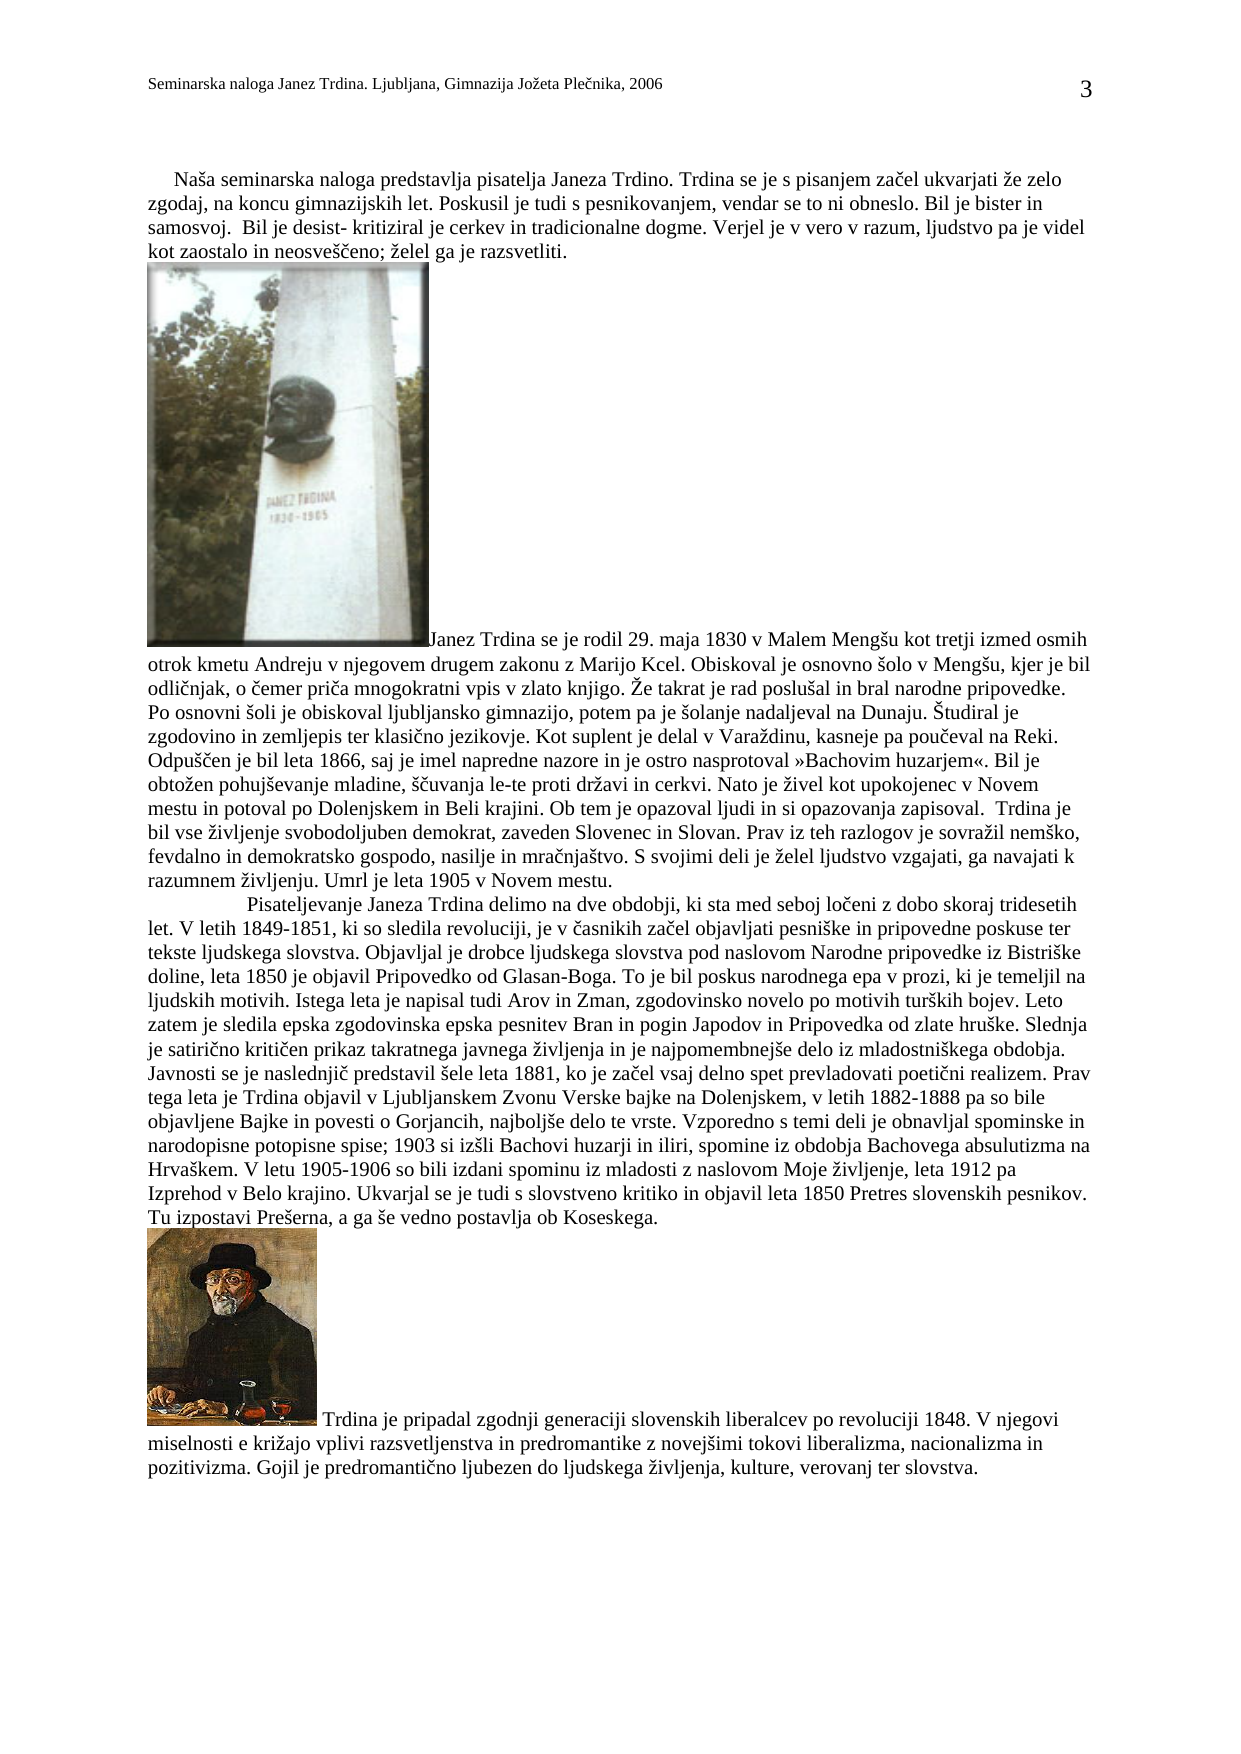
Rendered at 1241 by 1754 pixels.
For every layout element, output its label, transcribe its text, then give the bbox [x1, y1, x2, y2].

text Naša seminarska naloga predstavlja pisatelja Janeza Trdino. Trdina se je s pisanjem začel ukvarjati že zelo zgodaj, na koncu gimnazijskih let. Poskusil je tudi s pesnikovanjem, vendar se to ni obneslo. Bil je bister in samosvoj. Bil je desist- kritiziral je cerkev in tradicionalne dogme. Verjel je v vero v razum, ljudstvo pa je videl kot zaostalo in neosveščeno; želel ga je razsvetliti. [148, 167, 1093, 263]
text Janez Trdina se je rodil 29. maja 1830 v Malem Mengšu kot tretji izmed osmih otrok kmetu Andreju v njegovem drugem zakonu z Marijo Kcel. Obiskoval je osnovno šolo v Mengšu, kjer je bil odličnjak, o čemer priča mnogokratni vpis v zlato knjigo. Že takrat je rad poslušal in bral narodne pripovedke. Po osnovni šoli je obiskoval ljubljansko gimnazijo, potem pa je šolanje nadaljeval na Dunaju. Študiral je zgodovino in zemljepis ter klasično jezikovje. Kot suplent je delal v Varaždinu, kasneje pa poučeval na Reki. Odpuščen je bil leta 1866, saj je imel napredne nazore in je ostro nasprotoval »Bachovim huzarjem«. Bil je obtožen pohujševanje mladine, ščuvanja le-te proti državi in cerkvi. Nato je živel kot upokojenec v Novem mestu in potoval po Dolenjskem in Beli krajini. Ob tem je opazoval ljudi in si opazovanja zapisoval. Trdina je bil vse življenje svobodoljuben demokrat, zaveden Slovenec in Slovan. Prav iz teh razlogov je sovražil nemško, fevdalno in demokratsko gospodo, nasilje in mračnjaštvo. S svojimi deli je želel ljudstvo vzgajati, ga navajati k razumnem življenju. Umrl je leta 1905 v Novem mestu. [148, 263, 1093, 892]
text Trdina je pripadal zgodnji generaciji slovenskih liberalcev po revoluciji 1848. V njegovi miselnosti e križajo vplivi razsvetljenstva in predromantike z novejšimi tokovi liberalizma, nacionalizma in pozitivizma. Gojil je predromantično ljubezen do ljudskega življenja, kulture, verovanj ter slovstva. [148, 1229, 1093, 1479]
picture [147, 1228, 317, 1426]
picture [147, 262, 429, 647]
text Pisateljevanje Janeza Trdina delimo na dve obdobji, ki sta med seboj ločeni z dobo skoraj tridesetih let. V letih 1849-1851, ki so sledila revoluciji, je v časnikih začel objavljati pesniške in pripovedne poskuse ter tekste ljudskega slovstva. Objavljal je drobce ljudskega slovstva pod naslovom Narodne pripovedke iz Bistriške doline, leta 1850 je objavil Pripovedko od Glasan-Boga. To je bil poskus narodnega epa v prozi, ki je temeljil na ljudskih motivih. Istega leta je napisal tudi Arov in Zman, zgodovinsko novelo po motivih turških bojev. Leto zatem je sledila epska zgodovinska epska pesnitev Bran in pogin Japodov in Pripovedka od zlate hruške. Slednja je satirično kritičen prikaz takratnega javnega življenja in je najpomembnejše delo iz mladostniškega obdobja. Javnosti se je naslednjič predstavil šele leta 1881, ko je začel vsaj delno spet prevladovati poetični realizem. Prav tega leta je Trdina objavil v Ljubljanskem Zvonu Verske bajke na Dolenjskem, v letih 1882-1888 pa so bile objavljene Bajke in povesti o Gorjancih, najboljše delo te vrste. Vzporedno s temi deli je obnavljal spominske in narodopisne potopisne spise; 1903 si izšli Bachovi huzarji in iliri, spomine iz obdobja Bachovega absulutizma na Hrvaškem. V letu 1905-1906 so bili izdani spominu iz mladosti z naslovom Moje življenje, leta 1912 pa Izprehod v Belo krajino. Ukvarjal se je tudi s slovstveno kritiko in objavil leta 1850 Pretres slovenskih pesnikov. Tu izpostavi Prešerna, a ga še vedno postavlja ob Koseskega. [148, 892, 1093, 1229]
